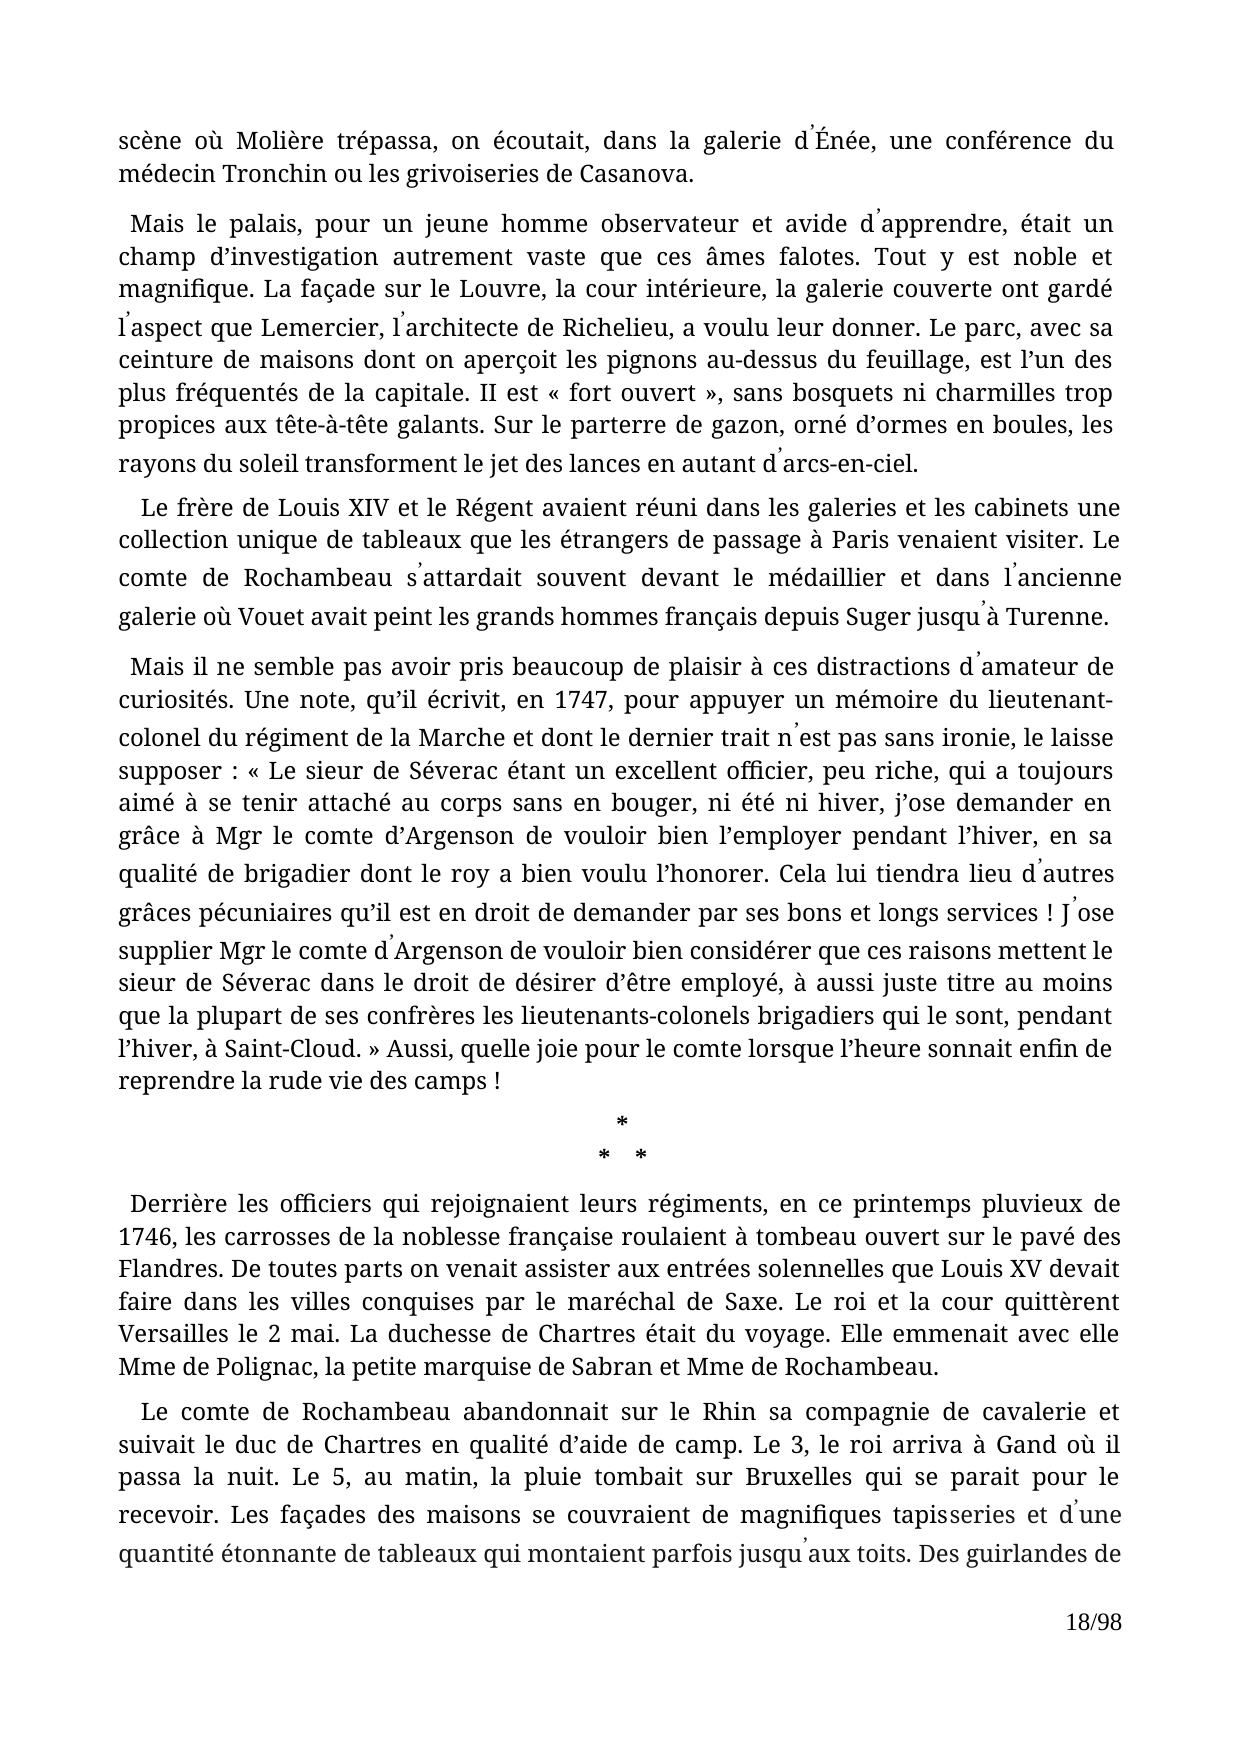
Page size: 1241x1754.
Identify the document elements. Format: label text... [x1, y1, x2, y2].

text Derrière les officiers qui rejoignaient leurs régiments, en ce printemps pluvieux de 1746, les carrosses de la noblesse française roulaient à tombeau ouvert sur le pavé des Flandres. De toutes parts on venait assister aux entrées solennelles que Louis XV devait faire dans les villes conquises par le maréchal de Saxe. Le roi et la cour quittèrent Versailles le 2 mai. La duchesse de Chartres était du voyage. Elle emmenait avec elle Mme de Polignac, la petite marquise de Sabran et Mme de Rochambeau. [118, 1187, 1122, 1382]
text Le comte de Rochambeau abandonnait sur le Rhin sa compagnie de cavalerie et suivait le duc de Chartres en qualité d’aide de camp. Le 3, le roi arriva à Gand où il passa la nuit. Le 5, au matin, la pluie tombait sur Bruxelles qui se parait pour le recevoir. Les façades des maisons se couvraient de magnifiques tapisseries et d’une quantité étonnante de tableaux qui montaient parfois jusqu’aux toits. Des guirlandes de [118, 1395, 1122, 1569]
text Mais le palais, pour un jeune homme observateur et avide d’apprendre, était un champ d’investigation autrement vaste que ces âmes falotes. Tout y est noble et magnifique. La façade sur le Louvre, la cour intérieure, la galerie couverte ont gardé l’aspect que Lemercier, l’architecte de Richelieu, a voulu leur donner. Le parc, avec sa ceinture de maisons dont on aperçoit les pignons au-dessus du feuillage, est l’un des plus fréquentés de la capitale. II est « fort ouvert », sans bosquets ni charmilles trop propices aux tête-à-tête galants. Sur le parterre de gazon, orné d’ormes en boules, les rayons du soleil transforment le jet des lances en autant d’arcs-en-ciel. [118, 201, 1114, 479]
text Mais il ne semble pas avoir pris beaucoup de plaisir à ces distractions d’amateur de curiosités. Une note, qu’il écrivit, en 1747, pour appuyer un mémoire du lieutenant-colonel du régiment de la Marche et dont le dernier trait n’est pas sans ironie, le laisse supposer : « Le sieur de Séverac étant un excellent officier, peu riche, qui a toujours aimé à se tenir attaché au corps sans en bouger, ni été ni hiver, j’ose demander en grâce à Mgr le comte d’Argenson de vouloir bien l’employer pendant l’hiver, en sa qualité de brigadier dont le roy a bien voulu l’honorer. Cela lui tiendra lieu d’autres grâces pécuniaires qu’il est en droit de demander par ses bons et longs services ! J’ose supplier Mgr le comte d’Argenson de vouloir bien considérer que ces raisons mettent le sieur de Séverac dans le droit de désirer d’être employé, à aussi juste titre au moins que la plupart de ses confrères les lieutenants-colonels brigadiers qui le sont, pendant l’hiver, à Saint-Cloud. » Aussi, quelle joie pour le comte lorsque l’heure sonnait enfin de reprendre la rude vie des camps ! [118, 644, 1114, 1097]
text Le frère de Louis XIV et le Régent avaient réuni dans les galeries et les cabinets une collection unique de tableaux que les étrangers de passage à Paris venaient visiter. Le comte de Rochambeau s’attardait souvent devant le médaillier et dans l’ancienne galerie où Vouet avait peint les grands hommes français depuis Suger jusqu’à Turenne. [118, 490, 1122, 632]
text * * * [118, 1109, 1114, 1174]
text scène où Molière trépassa, on écoutait, dans la galerie d’Énée, une conférence du médecin Tronchin ou les grivoiseries de Casanova. [118, 118, 1114, 189]
